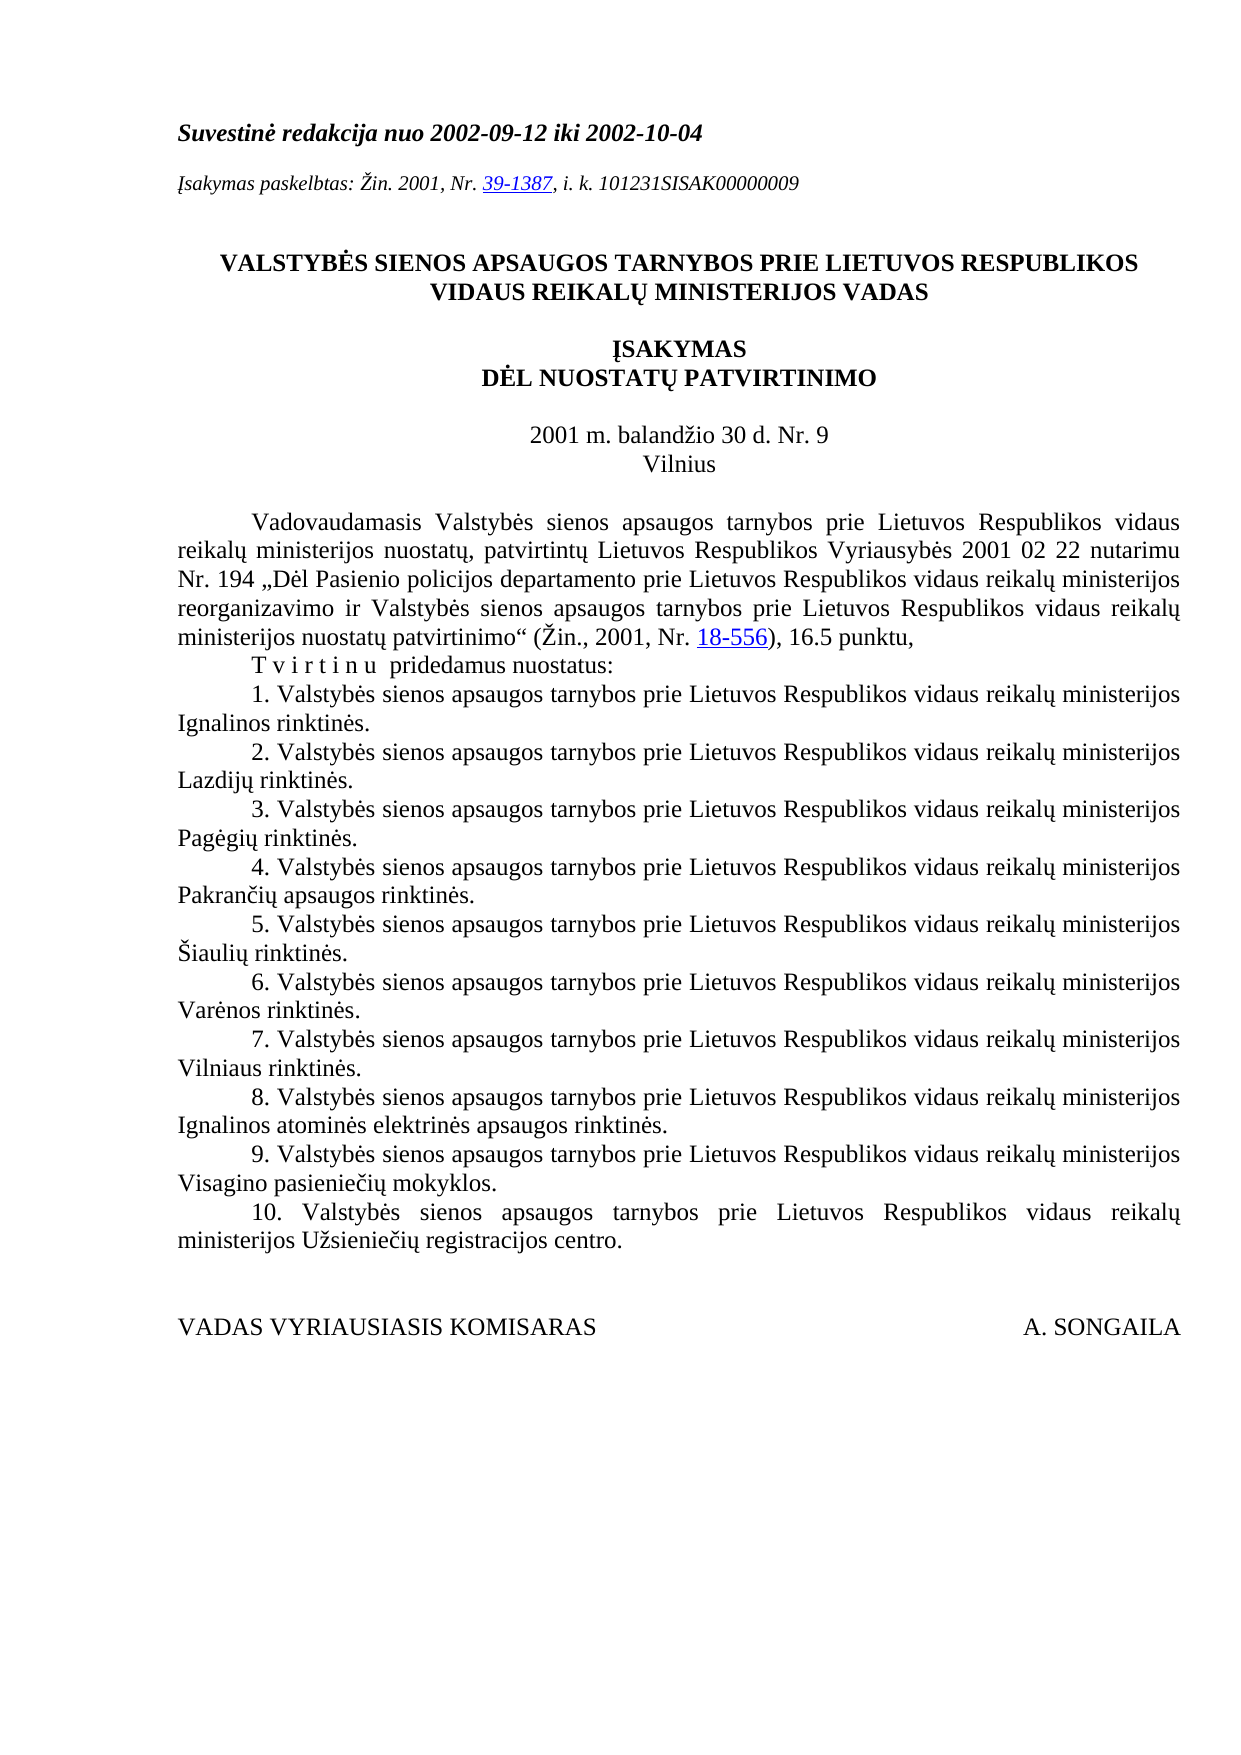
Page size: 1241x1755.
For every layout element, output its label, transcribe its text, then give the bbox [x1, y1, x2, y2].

text ĮSAKYMAS [177, 334, 1181, 363]
text 7. Valstybės sienos apsaugos tarnybos prie Lietuvos Respublikos vidaus reikalų ministerijos Vilniaus rinktinės. [177, 1024, 1181, 1082]
text 9. Valstybės sienos apsaugos tarnybos prie Lietuvos Respublikos vidaus reikalų ministerijos Visagino pasieniečių mokyklos. [177, 1139, 1181, 1197]
text Vilnius [177, 449, 1181, 478]
text DĖL NUOSTATŲ PATVIRTINIMO [177, 363, 1181, 392]
text VALSTYBĖS SIENOS APSAUGOS TARNYBOS PRIE LIETUVOS RESPUBLIKOS VIDAUS REIKALŲ MINISTERIJOS VADAS [177, 248, 1181, 305]
text VADAS VYRIAUSIASIS KOMISARAS A. SONGAILA [177, 1312, 1181, 1340]
text 2. Valstybės sienos apsaugos tarnybos prie Lietuvos Respublikos vidaus reikalų ministerijos Lazdijų rinktinės. [177, 737, 1181, 794]
text 8. Valstybės sienos apsaugos tarnybos prie Lietuvos Respublikos vidaus reikalų ministerijos Ignalinos atominės elektrinės apsaugos rinktinės. [177, 1082, 1181, 1139]
text 5. Valstybės sienos apsaugos tarnybos prie Lietuvos Respublikos vidaus reikalų ministerijos Šiaulių rinktinės. [177, 909, 1181, 967]
text Vadovaudamasis Valstybės sienos apsaugos tarnybos prie Lietuvos Respublikos vidaus reikalų ministerijos nuostatų, patvirtintų Lietuvos Respublikos Vyriausybės 2001 02 22 nutarimu Nr. 194 „Dėl Pasienio policijos departamento prie Lietuvos Respublikos vidaus reikalų ministerijos reorganizavimo ir Valstybės sienos apsaugos tarnybos prie Lietuvos Respublikos vidaus reikalų ministerijos nuostatų patvirtinimo“ (Žin., 2001, Nr. 18-556), 16.5 punktu, [177, 507, 1181, 650]
text 3. Valstybės sienos apsaugos tarnybos prie Lietuvos Respublikos vidaus reikalų ministerijos Pagėgių rinktinės. [177, 794, 1181, 852]
text Tvirtinu pridedamus nuostatus: [177, 650, 1181, 679]
text 10. Valstybės sienos apsaugos tarnybos prie Lietuvos Respublikos vidaus reikalų ministerijos Užsieniečių registracijos centro. [177, 1197, 1181, 1254]
text 4. Valstybės sienos apsaugos tarnybos prie Lietuvos Respublikos vidaus reikalų ministerijos Pakrančių apsaugos rinktinės. [177, 852, 1181, 909]
text 6. Valstybės sienos apsaugos tarnybos prie Lietuvos Respublikos vidaus reikalų ministerijos Varėnos rinktinės. [177, 967, 1181, 1024]
text Suvestinė redakcija nuo 2002-09-12 iki 2002-10-04 [177, 118, 1181, 147]
text 2001 m. balandžio 30 d. Nr. 9 [177, 420, 1181, 449]
text Įsakymas paskelbtas: Žin. 2001, Nr. 39-1387, i. k. 101231SISAK00000009 [177, 171, 1181, 195]
text 1. Valstybės sienos apsaugos tarnybos prie Lietuvos Respublikos vidaus reikalų ministerijos Ignalinos rinktinės. [177, 679, 1181, 737]
